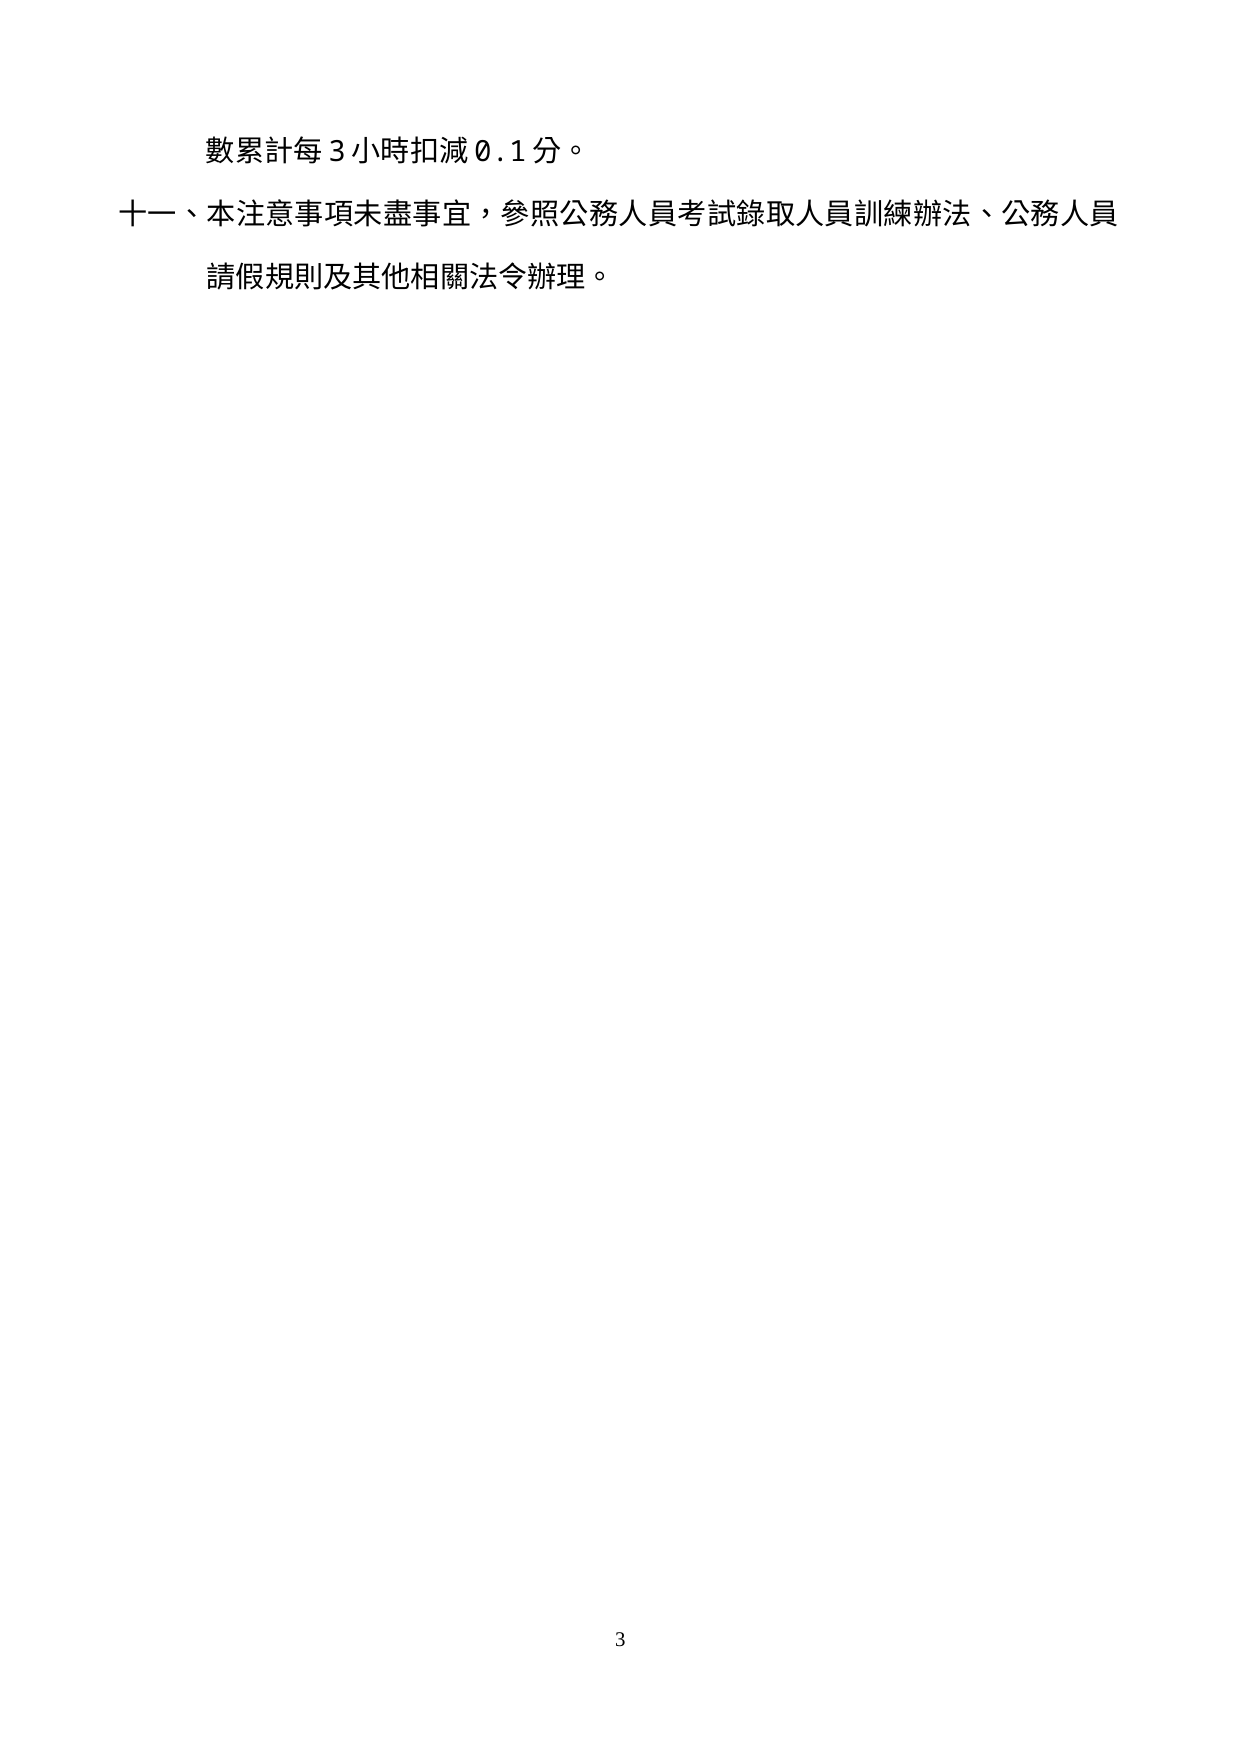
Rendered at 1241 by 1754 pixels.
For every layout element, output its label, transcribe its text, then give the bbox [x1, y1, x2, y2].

text 十一、本注意事項未盡事宜，參照公務人員考試錄取人員訓練辦法、公務人員請假規則及其他相關法令辦理。 [118, 170, 1122, 295]
text 數累計每3小時扣減0.1分。 [118, 108, 1122, 170]
